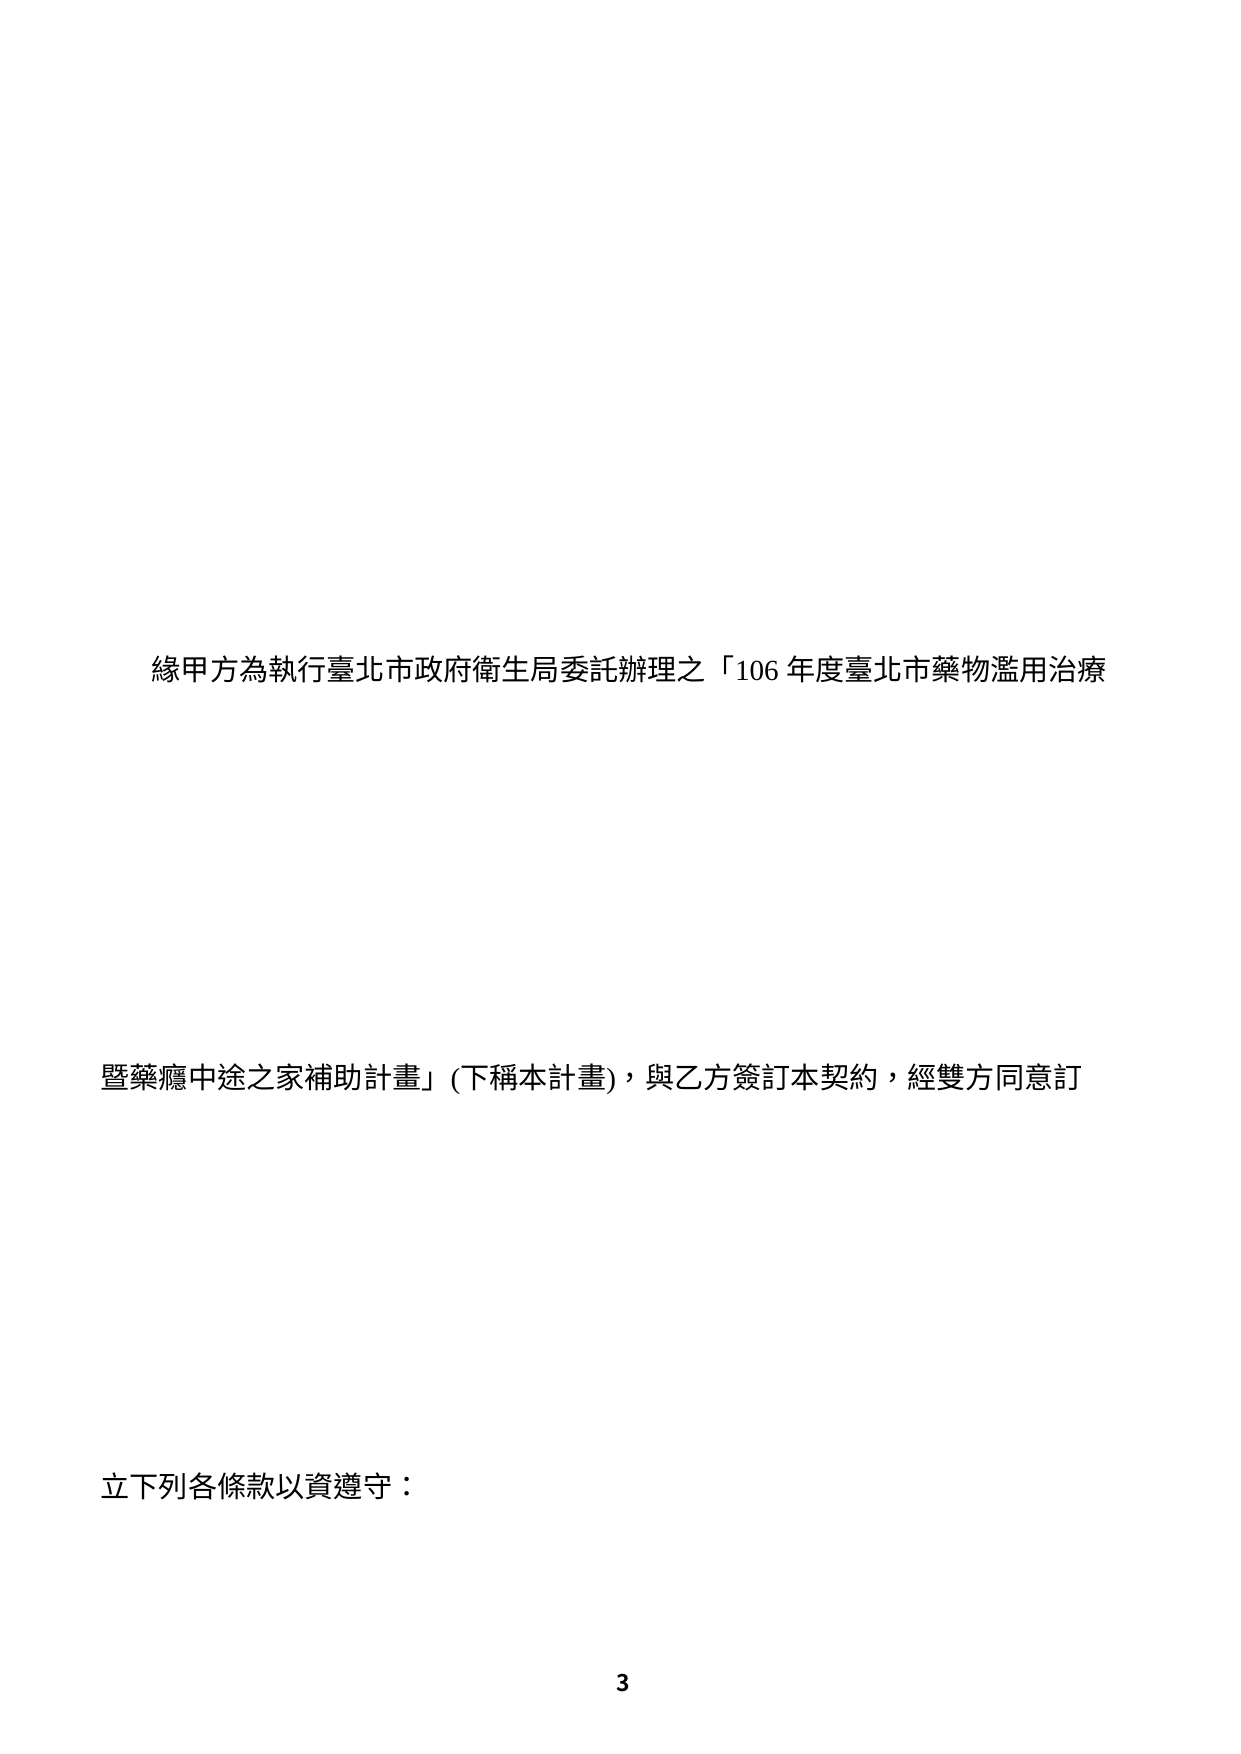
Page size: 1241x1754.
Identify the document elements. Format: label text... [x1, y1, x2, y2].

text 緣甲方為執行臺北市政府衛生局委託辦理之「106 年度臺北市藥物濫用治療暨藥癮中途之家補助計畫」(下稱本計畫)，與乙方簽訂本契約，經雙方同意訂立下列各條款以資遵守： [100, 272, 1107, 1497]
